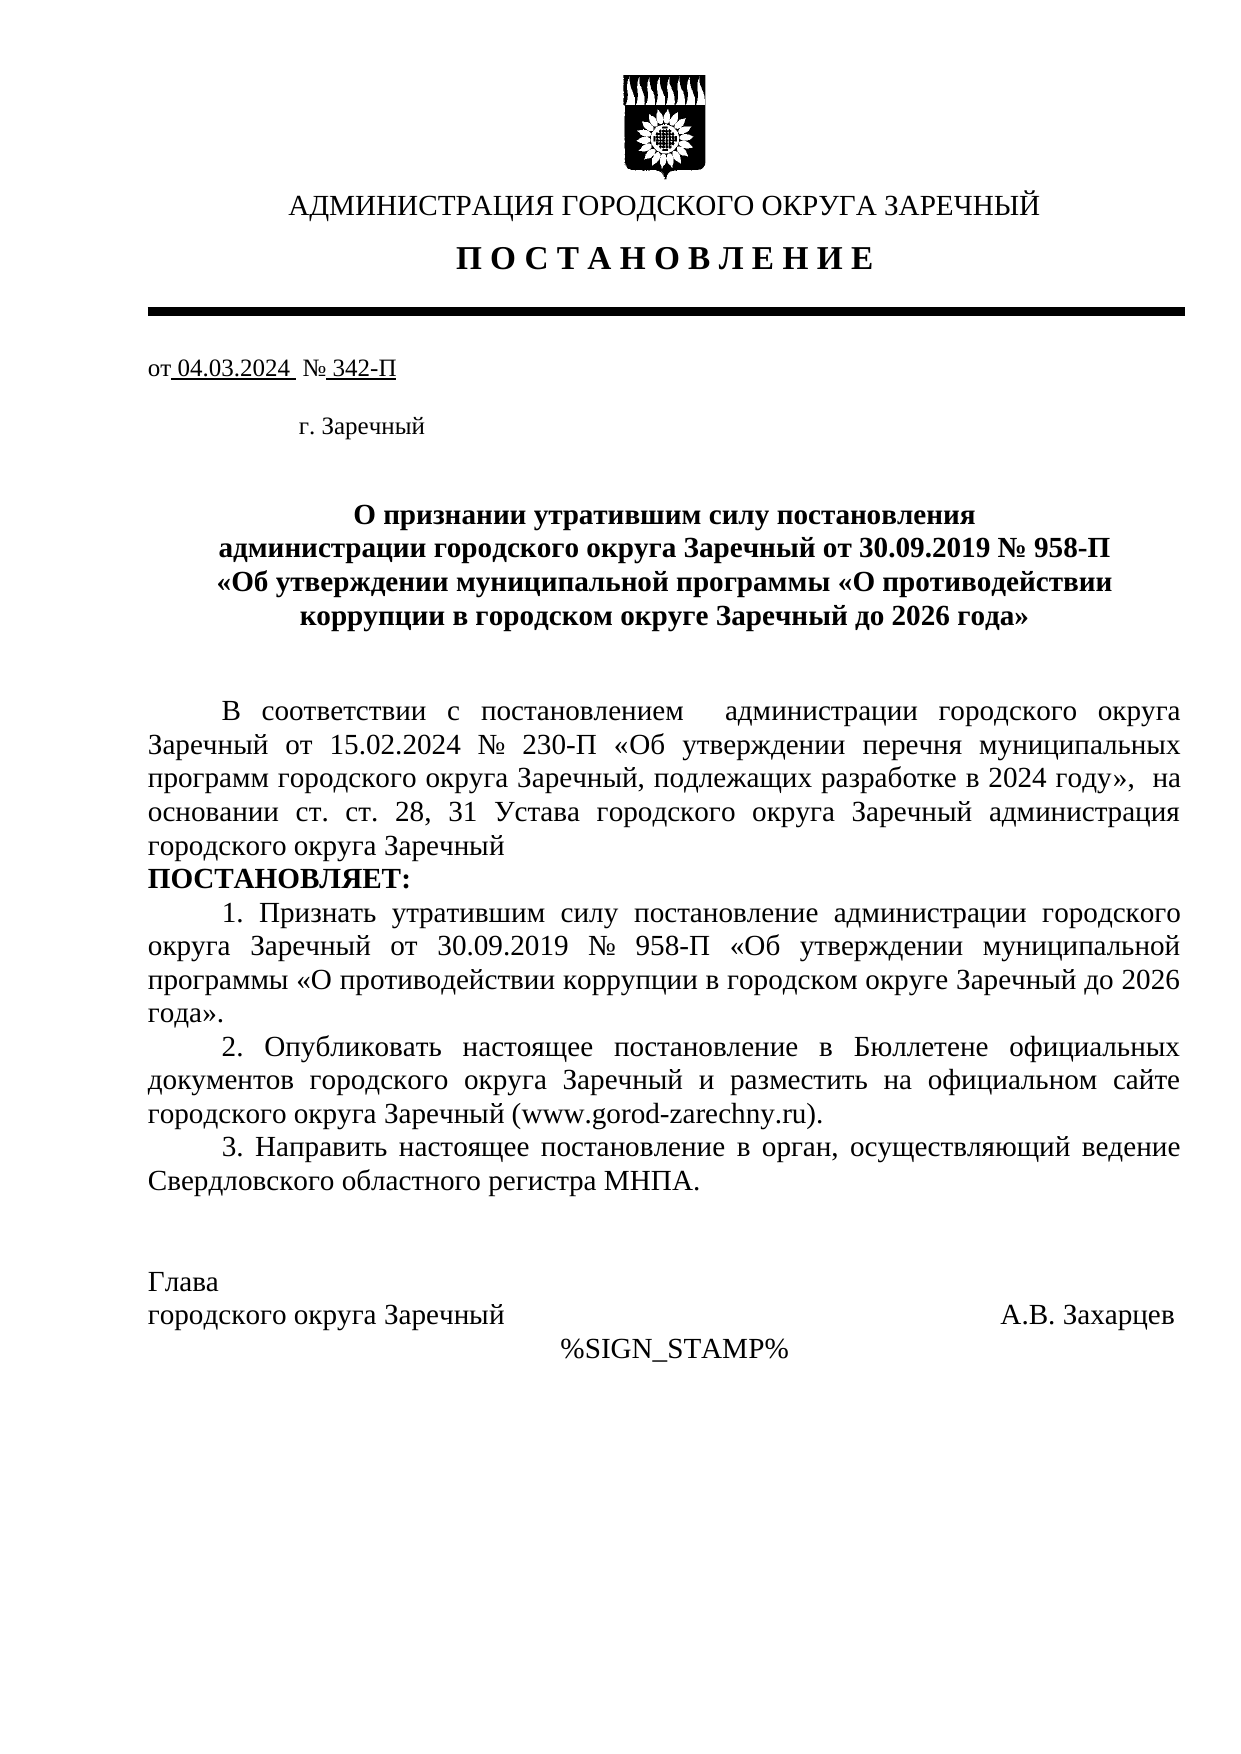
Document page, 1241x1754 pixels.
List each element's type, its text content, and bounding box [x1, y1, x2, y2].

text 1. Признать утратившим силу постановление администрации городского округа Заречный от 30.09.2019 № 958-П «Об утверждении муниципальной программы «О противодействии коррупции в городском округе Заречный до 2026 года». [148, 895, 1181, 1029]
text г. Заречный [148, 411, 576, 439]
text городского округа Заречный А.В. Захарцев [148, 1297, 1181, 1331]
text В соответствии с постановлением администрации городского округа Заречный от 15.02.2024 № 230-П «Об утверждении перечня муниципальных программ городского округа Заречный, подлежащих разработке в 2024 году», на основании ст. ст. 28, 31 Устава городского округа Заречный администрация городского округа Заречный [148, 693, 1181, 861]
text Глава [148, 1264, 1181, 1297]
table_header [148, 1331, 560, 1398]
text 2. Опубликовать настоящее постановление в Бюллетене официальных документов городского округа Заречный и разместить на официальном сайте городского округа Заречный (www.gorod-zarechny.ru). [148, 1029, 1181, 1129]
table_header %SIGN_STAMP% [560, 1331, 852, 1398]
text АДМИНИСТРАЦИЯ ГОРОДСКОГО ОКРУГА ЗАРЕЧНЫЙ [148, 188, 1181, 221]
text администрации городского округа Заречный от 30.09.2019 № 958-П [148, 531, 1181, 564]
text О признании утратившим силу постановления [148, 497, 1181, 531]
text п о с т а н о в л е н и е [148, 238, 1181, 277]
text 3. Направить настоящее постановление в орган, осуществляющий ведение Свердловского областного регистра МНПА. [148, 1129, 1181, 1197]
text от 04.03.2024 № 342-П [148, 353, 1181, 382]
text ПОСТАНОВЛЯЕТ: [148, 861, 1181, 895]
table_header [852, 1331, 1181, 1398]
text «Об утверждении муниципальной программы «О противодействии коррупции в городском округе Заречный до 2026 года» [148, 564, 1181, 631]
